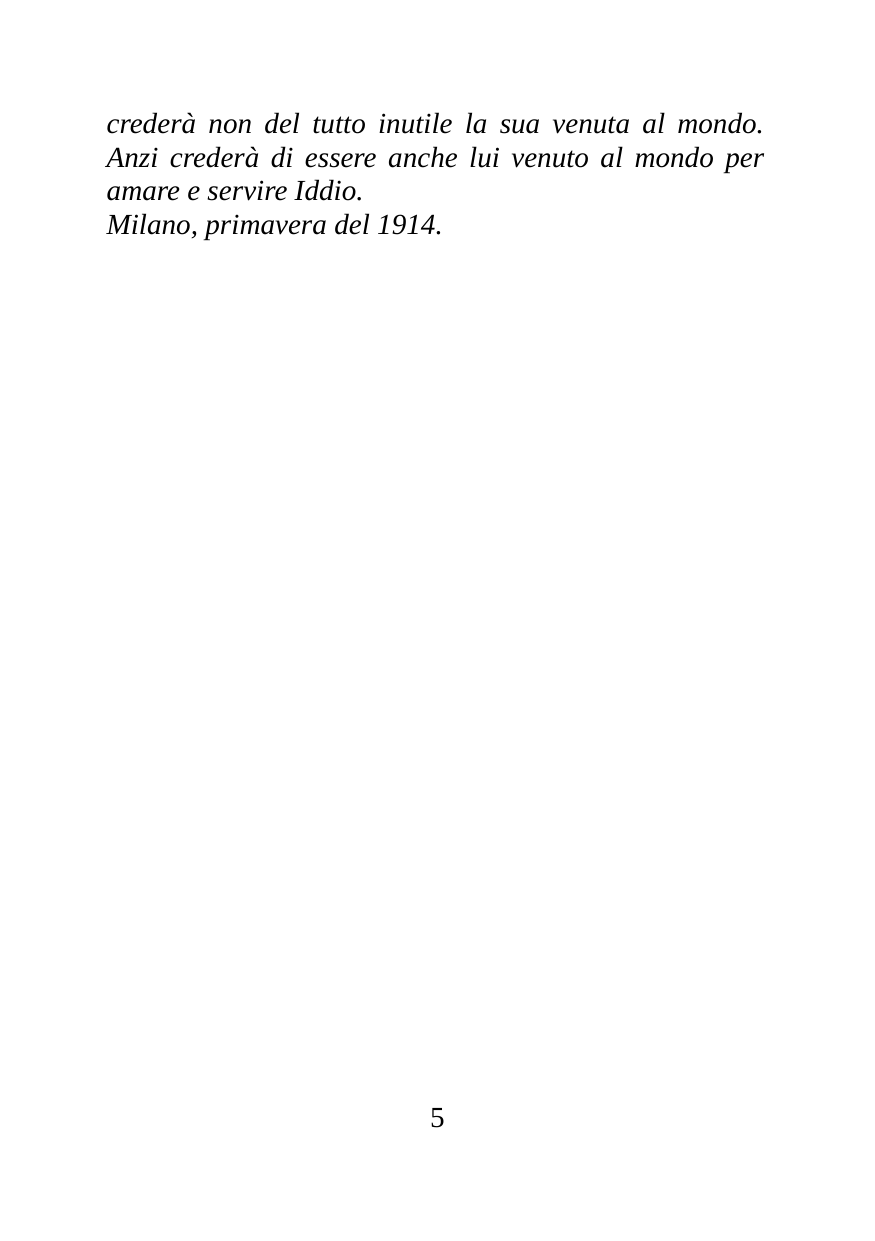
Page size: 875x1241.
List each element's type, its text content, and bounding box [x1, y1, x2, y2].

text Milano, primavera del 1914. [106, 207, 768, 241]
text crederà non del tutto inutile la sua venuta al mondo. Anzi crederà di essere anche lui venuto al mondo per amare e servire Iddio. [106, 106, 768, 207]
